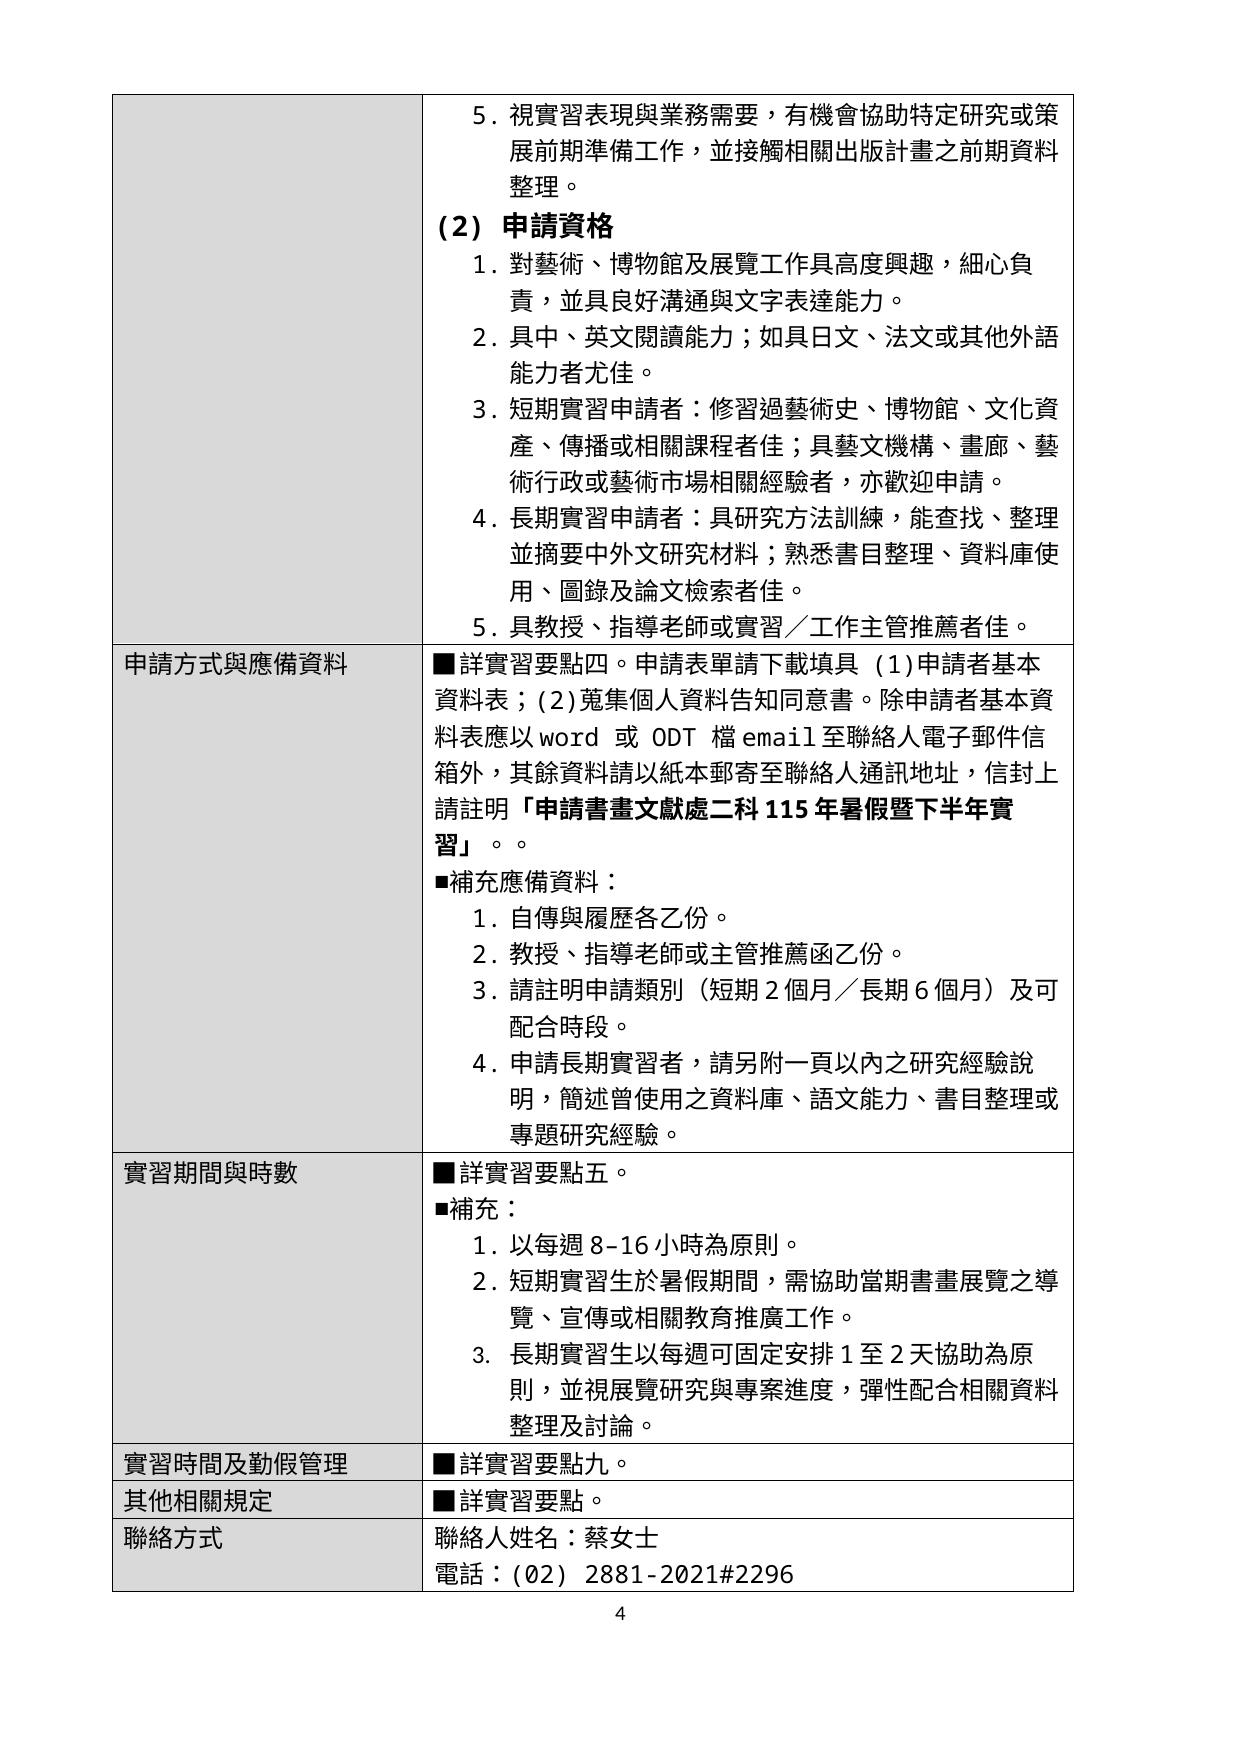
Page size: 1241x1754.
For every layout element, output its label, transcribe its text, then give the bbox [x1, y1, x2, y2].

table_cell 詳實習要點四。申請表單請下載填具 (1)申請者基本資料表；(2)蒐集個人資料告知同意書。除申請者基本資料表應以word 或 ODT 檔email至聯絡人電子郵件信箱外，其餘資料請以紙本郵寄至聯絡人通訊地址，信封上請註明「申請書畫文獻處二科115年暑假暨下半年實習」。。 ■補充應備資料： 自傳與履歷各乙份。 教授、指導老師或主管推薦函乙份。 請註明申請類別（短期2個月／長期6個月）及可配合時段。 申請長期實習者，請另附一頁以內之研究經驗說明，簡述曾使用之資料庫、語文能力、書目整理或專題研究經驗。 [423, 645, 1073, 1152]
table_cell ■詳實習要點二、三。 補充： (1) 實習內容 依實習期間、專長及本處業務需求，協助下列工作： 展覽與展件資料之蒐集、整理與轉化。 協助建立展件清單、參考書目與研究資料庫。 協助蒐集並初步整理與本處未來展覽相關之中外文文獻、圖版及研究材料。 協助展覽教育推廣與公共溝通工作，如社群媒體資料整理、觀眾意見調查、導覽支援等。 視實習表現與業務需要，有機會協助特定研究或策展前期準備工作，並接觸相關出版計畫之前期資料整理。 (2) 申請資格 對藝術、博物館及展覽工作具高度興趣，細心負責，並具良好溝通與文字表達能力。 具中、英文閱讀能力；如具日文、法文或其他外語能力者尤佳。 短期實習申請者：修習過藝術史、博物館、文化資產、傳播或相關課程者佳；具藝文機構、畫廊、藝術行政或藝術市場相關經驗者，亦歡迎申請。 長期實習申請者：具研究方法訓練，能查找、整理並摘要中外文研究材料；熟悉書目整理、資料庫使用、圖錄及論文檢索者佳。 具教授、指導老師或實習／工作主管推薦者佳。 [423, 95, 1073, 643]
table_cell 實習時間及勤假管理 [113, 1444, 422, 1480]
table_cell 其他相關規定 [113, 1481, 422, 1518]
table_cell [113, 95, 422, 643]
table_cell 詳實習要點。 [423, 1481, 1073, 1518]
table_cell 實習期間與時數 [113, 1153, 422, 1443]
table_cell 詳實習要點九。 [423, 1444, 1073, 1480]
table_cell 聯絡人姓名：蔡女士 電話：(02) 2881-2021#2296 [423, 1519, 1073, 1591]
table_cell 聯絡方式 [113, 1519, 422, 1591]
table_cell 申請方式與應備資料 [113, 645, 422, 1152]
table_cell 詳實習要點五。 ■補充： 以每週8–16小時為原則。 短期實習生於暑假期間，需協助當期書畫展覽之導覽、宣傳或相關教育推廣工作。 長期實習生以每週可固定安排1至2天協助為原則，並視展覽研究與專案進度，彈性配合相關資料整理及討論。 [423, 1153, 1073, 1443]
